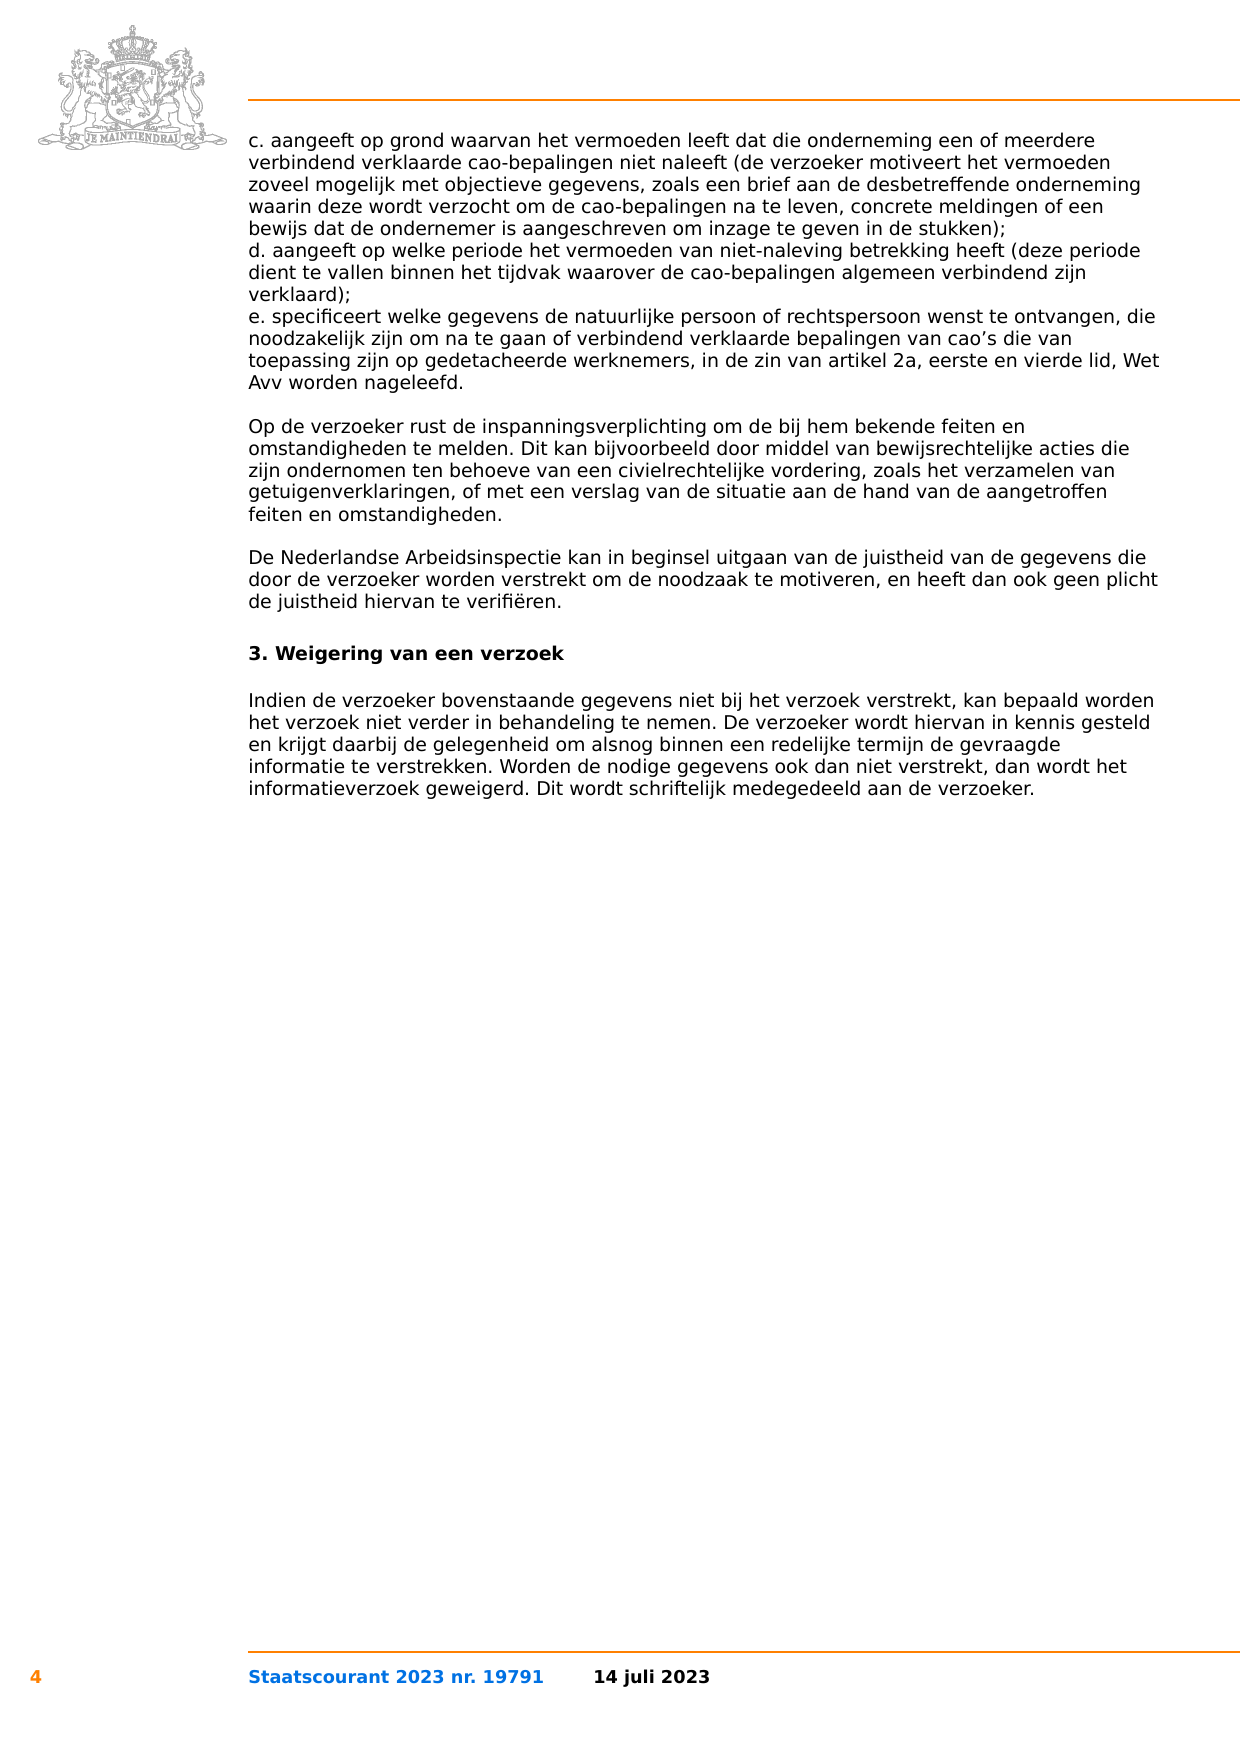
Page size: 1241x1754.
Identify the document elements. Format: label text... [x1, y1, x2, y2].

text Indien de verzoeker bovenstaande gegevens niet bij het verzoek verstrekt, kan bepaald worden het verzoek niet verder in behandeling te nemen. De verzoeker wordt hiervan in kennis gesteld en krijgt daarbij de gelegenheid om alsnog binnen een redelijke termijn de gevraagde informatie te verstrekken. Worden de nodige gegevens ook dan niet verstrekt, dan wordt het informatieverzoek geweigerd. Dit wordt schriftelijk medegedeeld aan de verzoeker. [248, 690, 1163, 800]
text De Nederlandse Arbeidsinspectie kan in beginsel uitgaan van de juistheid van de gegevens die door de verzoeker worden verstrekt om de noodzaak te motiveren, en heeft dan ook geen plicht de juistheid hiervan te verifiëren. [248, 547, 1163, 613]
text e. specificeert welke gegevens de natuurlijke persoon of rechtspersoon wenst te ontvangen, die noodzakelijk zijn om na te gaan of verbindend verklaarde bepalingen van cao’s die van toepassing zijn op gedetacheerde werknemers, in de zin van artikel 2a, eerste en vierde lid, Wet Avv worden nageleefd. [248, 306, 1163, 394]
text Op de verzoeker rust de inspanningsverplichting om de bij hem bekende feiten en omstandigheden te melden. Dit kan bijvoorbeeld door middel van bewijsrechtelijke acties die zijn ondernomen ten behoeve van een civielrechtelijke vordering, zoals het verzamelen van getuigenverklaringen, of met een verslag van de situatie aan de hand van de aangetroffen feiten en omstandigheden. [248, 416, 1163, 525]
subtitle 3. Weigering van een verzoek [248, 643, 1163, 665]
text d. aangeeft op welke periode het vermoeden van niet-naleving betrekking heeft (deze periode dient te vallen binnen het tijdvak waarover de cao-bepalingen algemeen verbindend zijn verklaard); [248, 240, 1163, 306]
picture [38, 25, 227, 150]
text c. aangeeft op grond waarvan het vermoeden leeft dat die onderneming een of meerdere verbindend verklaarde cao-bepalingen niet naleeft (de verzoeker motiveert het vermoeden zoveel mogelijk met objectieve gegevens, zoals een brief aan de desbetreffende onderneming waarin deze wordt verzocht om de cao-bepalingen na te leven, concrete meldingen of een bewijs dat de ondernemer is aangeschreven om inzage te geven in de stukken); [248, 130, 1163, 240]
